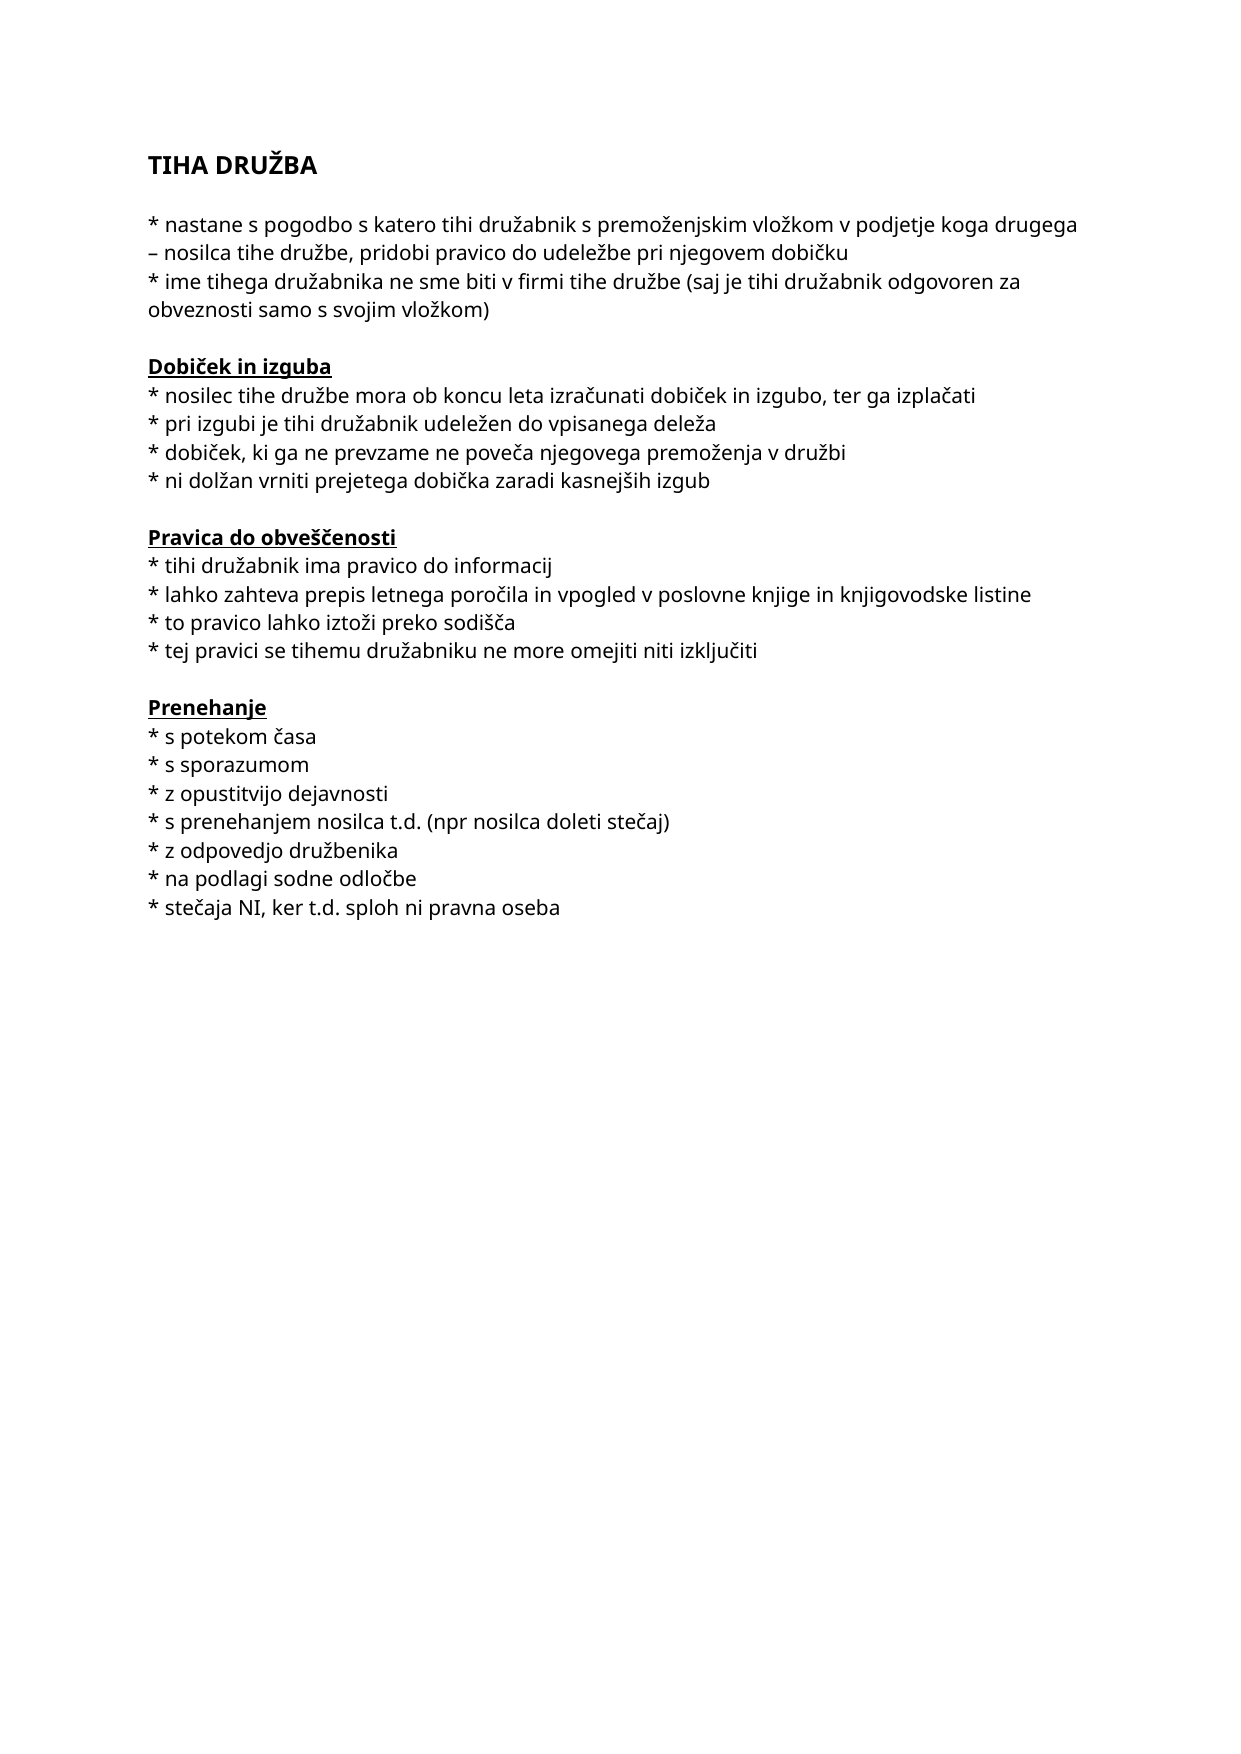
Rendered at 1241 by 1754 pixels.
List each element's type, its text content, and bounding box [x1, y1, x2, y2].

text * to pravico lahko iztoži preko sodišča [148, 608, 1093, 637]
text * ime tihega družabnika ne sme biti v firmi tihe družbe (saj je tihi družabnik odgovoren za obveznosti samo s svojim vložkom) [148, 267, 1093, 324]
text * ni dolžan vrniti prejetega dobička zaradi kasnejših izgub [148, 466, 1093, 494]
text * nosilec tihe družbe mora ob koncu leta izračunati dobiček in izgubo, ter ga izplačati [148, 381, 1093, 409]
text * dobiček, ki ga ne prevzame ne poveča njegovega premoženja v družbi [148, 438, 1093, 466]
text * s potekom časa [148, 722, 1093, 750]
text * lahko zahteva prepis letnega poročila in vpogled v poslovne knjige in knjigovodske listine [148, 580, 1093, 608]
text Pravica do obveščenosti [148, 523, 1093, 551]
text TIHA DRUŽBA [148, 148, 1093, 182]
text * tihi družabnik ima pravico do informacij [148, 551, 1093, 580]
text * s sporazumom [148, 750, 1093, 779]
text * s prenehanjem nosilca t.d. (npr nosilca doleti stečaj) [148, 807, 1093, 836]
text * z opustitvijo dejavnosti [148, 779, 1093, 807]
text * tej pravici se tihemu družabniku ne more omejiti niti izključiti [148, 637, 1093, 665]
text * stečaja NI, ker t.d. sploh ni pravna oseba [148, 893, 1093, 921]
text * na podlagi sodne odločbe [148, 864, 1093, 893]
text * pri izgubi je tihi družabnik udeležen do vpisanega deleža [148, 409, 1093, 438]
text Prenehanje [148, 693, 1093, 722]
text Dobiček in izguba [148, 352, 1093, 381]
text * nastane s pogodbo s katero tihi družabnik s premoženjskim vložkom v podjetje koga drugega – nosilca tihe družbe, pridobi pravico do udeležbe pri njegovem dobičku [148, 210, 1093, 267]
text * z odpovedjo družbenika [148, 836, 1093, 864]
